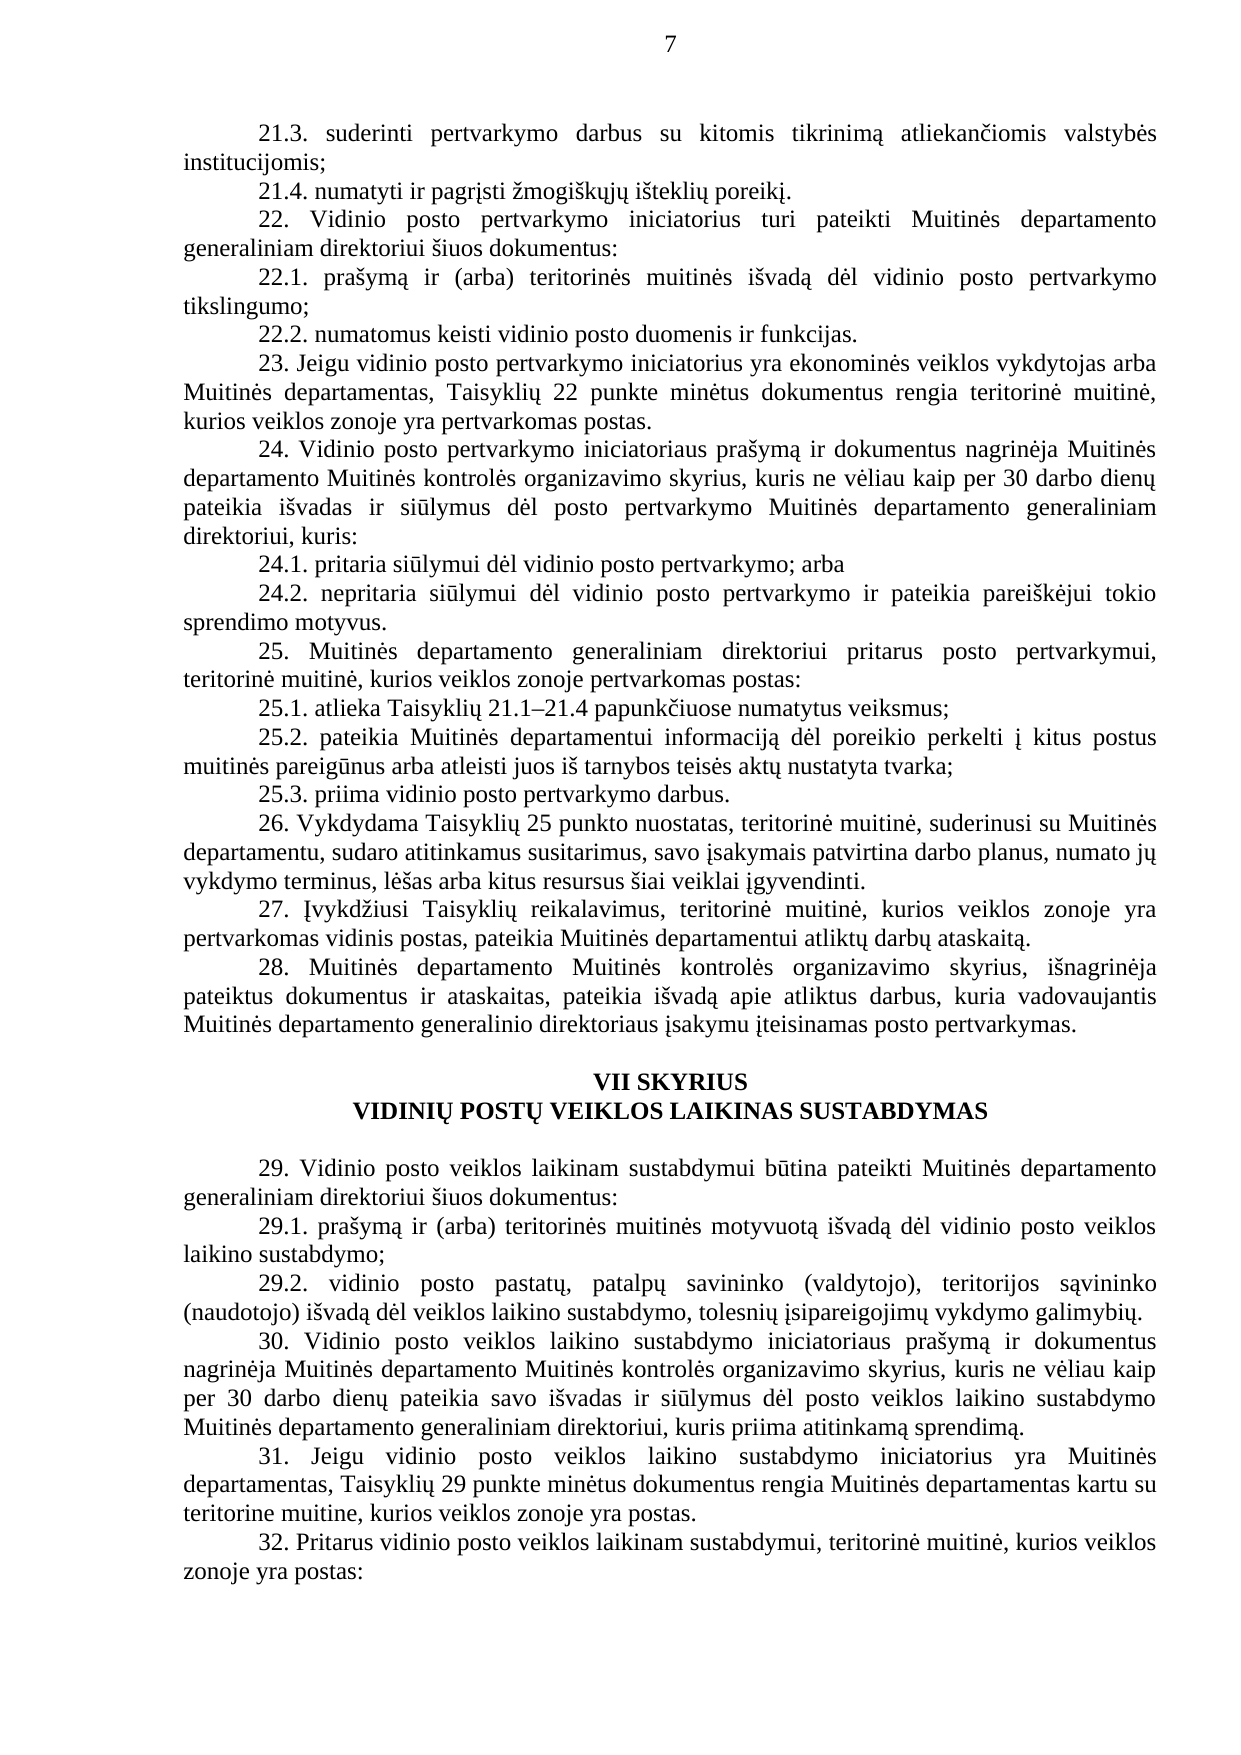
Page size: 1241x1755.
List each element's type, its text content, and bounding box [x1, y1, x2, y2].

text 27. Įvykdžiusi Taisyklių reikalavimus, teritorinė muitinė, kurios veiklos zonoje yra pertvarkomas vidinis postas, pateikia Muitinės departamentui atliktų darbų ataskaitą. [183, 894, 1158, 952]
text 21.4. numatyti ir pagrįsti žmogiškųjų išteklių poreikį. [183, 176, 1158, 204]
text 24.1. pritaria siūlymui dėl vidinio posto pertvarkymo; arba [183, 549, 1158, 578]
text 23. Jeigu vidinio posto pertvarkymo iniciatorius yra ekonominės veiklos vykdytojas arba Muitinės departamentas, Taisyklių 22 punkte minėtus dokumentus rengia teritorinė muitinė, kurios veiklos zonoje yra pertvarkomas postas. [183, 348, 1158, 434]
text 30. Vidinio posto veiklos laikino sustabdymo iniciatoriaus prašymą ir dokumentus nagrinėja Muitinės departamento Muitinės kontrolės organizavimo skyrius, kuris ne vėliau kaip per 30 darbo dienų pateikia savo išvadas ir siūlymus dėl posto veiklos laikino sustabdymo Muitinės departamento generaliniam direktoriui, kuris priima atitinkamą sprendimą. [183, 1326, 1158, 1441]
text 22. Vidinio posto pertvarkymo iniciatorius turi pateikti Muitinės departamento generaliniam direktoriui šiuos dokumentus: [183, 204, 1158, 262]
text 24. Vidinio posto pertvarkymo iniciatoriaus prašymą ir dokumentus nagrinėja Muitinės departamento Muitinės kontrolės organizavimo skyrius, kuris ne vėliau kaip per 30 darbo dienų pateikia išvadas ir siūlymus dėl posto pertvarkymo Muitinės departamento generaliniam direktoriui, kuris: [183, 434, 1158, 549]
text 25.2. pateikia Muitinės departamentui informaciją dėl poreikio perkelti į kitus postus muitinės pareigūnus arba atleisti juos iš tarnybos teisės aktų nustatyta tvarka; [183, 722, 1158, 779]
text 26. Vykdydama Taisyklių 25 punkto nuostatas, teritorinė muitinė, suderinusi su Muitinės departamentu, sudaro atitinkamus susitarimus, savo įsakymais patvirtina darbo planus, numato jų vykdymo terminus, lėšas arba kitus resursus šiai veiklai įgyvendinti. [183, 808, 1158, 894]
text 29.2. vidinio posto pastatų, patalpų savininko (valdytojo), teritorijos sąvininko (naudotojo) išvadą dėl veiklos laikino sustabdymo, tolesnių įsipareigojimų vykdymo galimybių. [183, 1268, 1158, 1326]
text 21.3. suderinti pertvarkymo darbus su kitomis tikrinimą atliekančiomis valstybės institucijomis; [183, 118, 1158, 176]
text 24.2. nepritaria siūlymui dėl vidinio posto pertvarkymo ir pateikia pareiškėjui tokio sprendimo motyvus. [183, 578, 1158, 636]
text 31. Jeigu vidinio posto veiklos laikino sustabdymo iniciatorius yra Muitinės departamentas, Taisyklių 29 punkte minėtus dokumentus rengia Muitinės departamentas kartu su teritorine muitine, kurios veiklos zonoje yra postas. [183, 1441, 1158, 1527]
text 29. Vidinio posto veiklos laikinam sustabdymui būtina pateikti Muitinės departamento generaliniam direktoriui šiuos dokumentus: [183, 1153, 1158, 1211]
text 29.1. prašymą ir (arba) teritorinės muitinės motyvuotą išvadą dėl vidinio posto veiklos laikino sustabdymo; [183, 1211, 1158, 1268]
text VII SKYRIUS [183, 1067, 1158, 1096]
text VIDINIŲ POSTŲ VEIKLOS LAIKINAS SUSTABDYMAS [183, 1096, 1158, 1124]
text 25.3. priima vidinio posto pertvarkymo darbus. [183, 779, 1158, 808]
text 22.1. prašymą ir (arba) teritorinės muitinės išvadą dėl vidinio posto pertvarkymo tikslingumo; [183, 262, 1158, 319]
text 25.1. atlieka Taisyklių 21.1–21.4 papunkčiuose numatytus veiksmus; [183, 693, 1158, 722]
text 32. Pritarus vidinio posto veiklos laikinam sustabdymui, teritorinė muitinė, kurios veiklos zonoje yra postas: [183, 1527, 1158, 1584]
text 25. Muitinės departamento generaliniam direktoriui pritarus posto pertvarkymui, teritorinė muitinė, kurios veiklos zonoje pertvarkomas postas: [183, 636, 1158, 693]
text 28. Muitinės departamento Muitinės kontrolės organizavimo skyrius, išnagrinėja pateiktus dokumentus ir ataskaitas, pateikia išvadą apie atliktus darbus, kuria vadovaujantis Muitinės departamento generalinio direktoriaus įsakymu įteisinamas posto pertvarkymas. [183, 952, 1158, 1038]
text 22.2. numatomus keisti vidinio posto duomenis ir funkcijas. [183, 319, 1158, 348]
